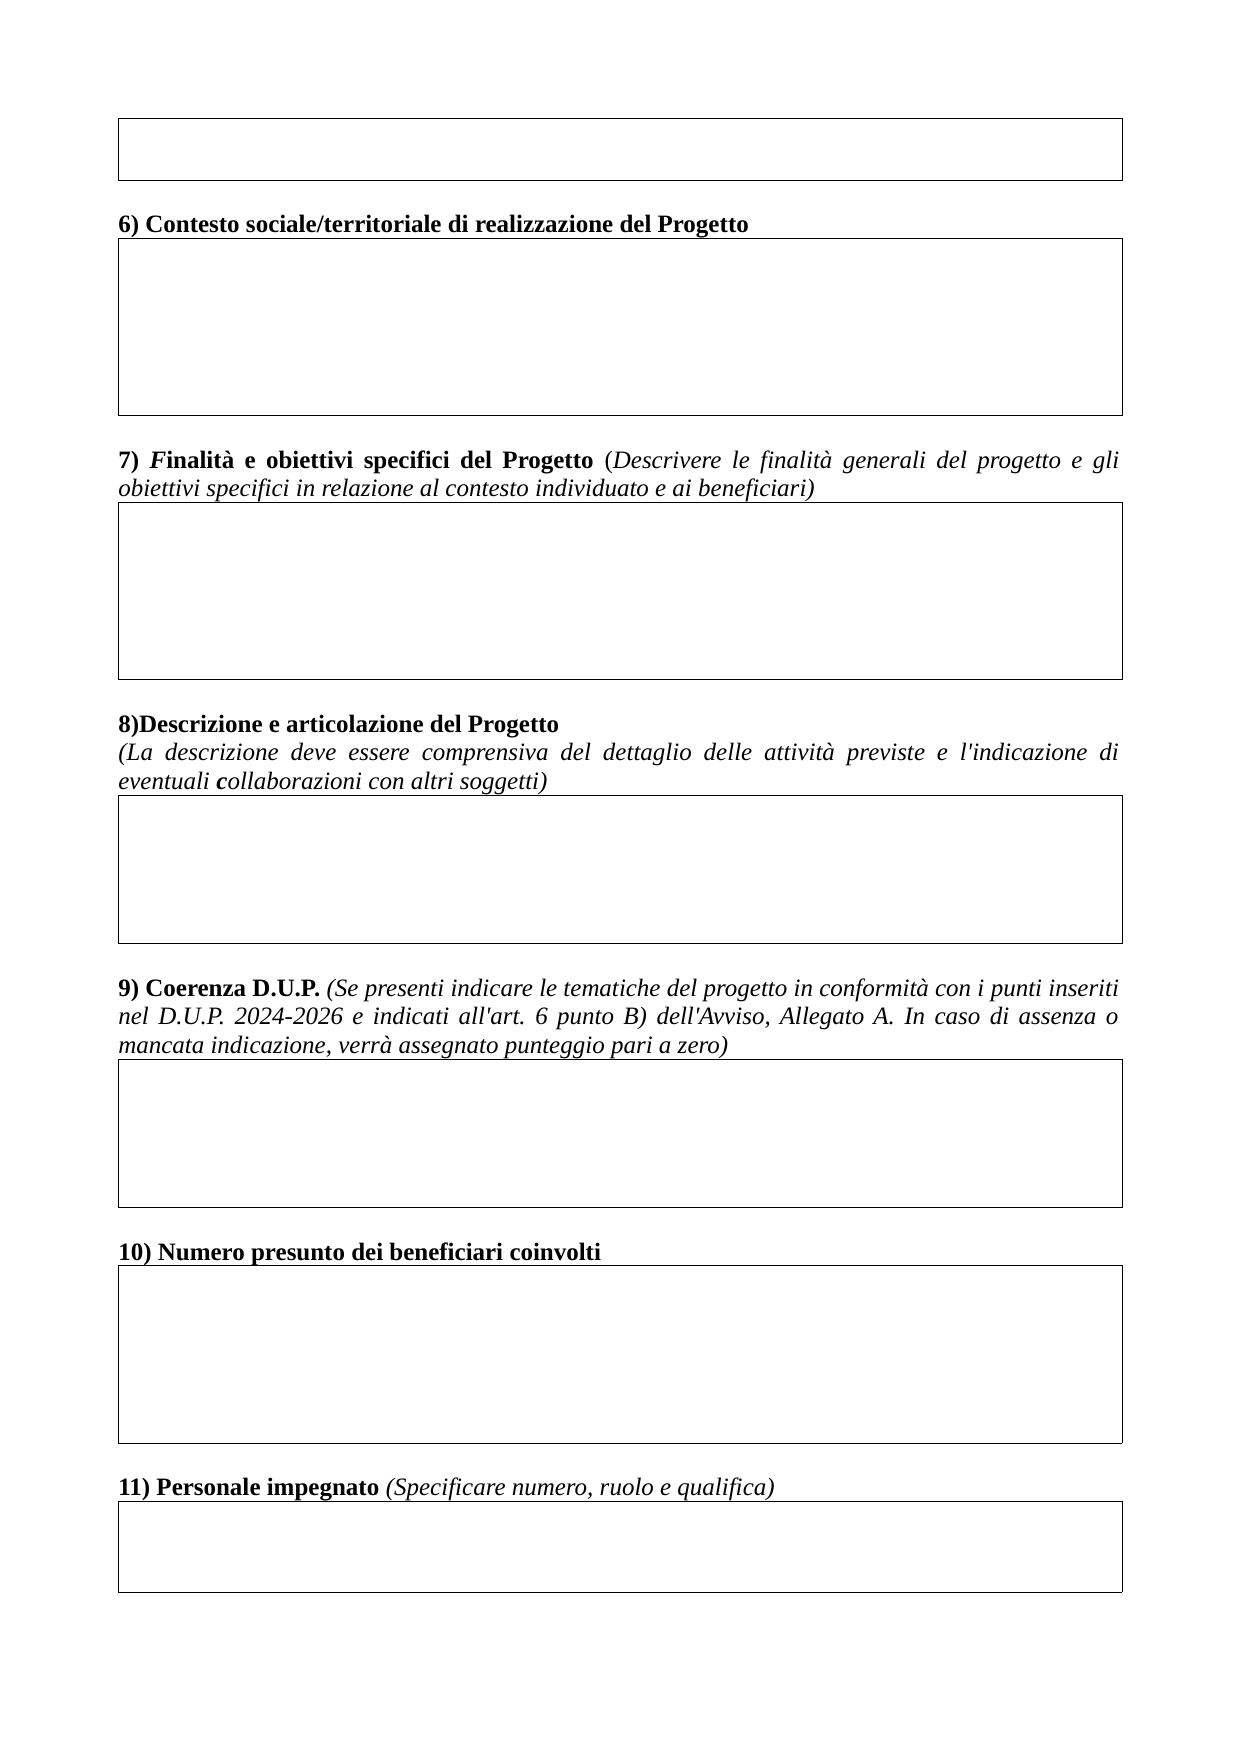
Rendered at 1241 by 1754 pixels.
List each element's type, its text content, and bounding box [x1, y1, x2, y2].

text 6) Contesto sociale/territoriale di realizzazione del Progetto [118, 209, 1122, 238]
text 10) Numero presunto dei beneficiari coinvolti [118, 1237, 1122, 1265]
text (La descrizione deve essere comprensiva del dettaglio delle attività previste e l'indicazione di eventuali collaborazioni con altri soggetti) [118, 737, 1122, 795]
text 7) Finalità e obiettivi specifici del Progetto (Descrivere le finalità generali del progetto e gli obiettivi specifici in relazione al contesto individuato e ai beneficiari) [118, 445, 1122, 502]
text 11) Personale impegnato (Specificare numero, ruolo e qualifica) [118, 1472, 1122, 1501]
text 9) Coerenza D.U.P. (Se presenti indicare le tematiche del progetto in conformità con i punti inseriti nel D.U.P. 2024-2026 e indicati all'art. 6 punto B) dell'Avviso, Allegato A. In caso di assenza o mancata indicazione, verrà assegnato punteggio pari a zero) [118, 973, 1122, 1059]
text 8)Descrizione e articolazione del Progetto [118, 709, 1122, 737]
